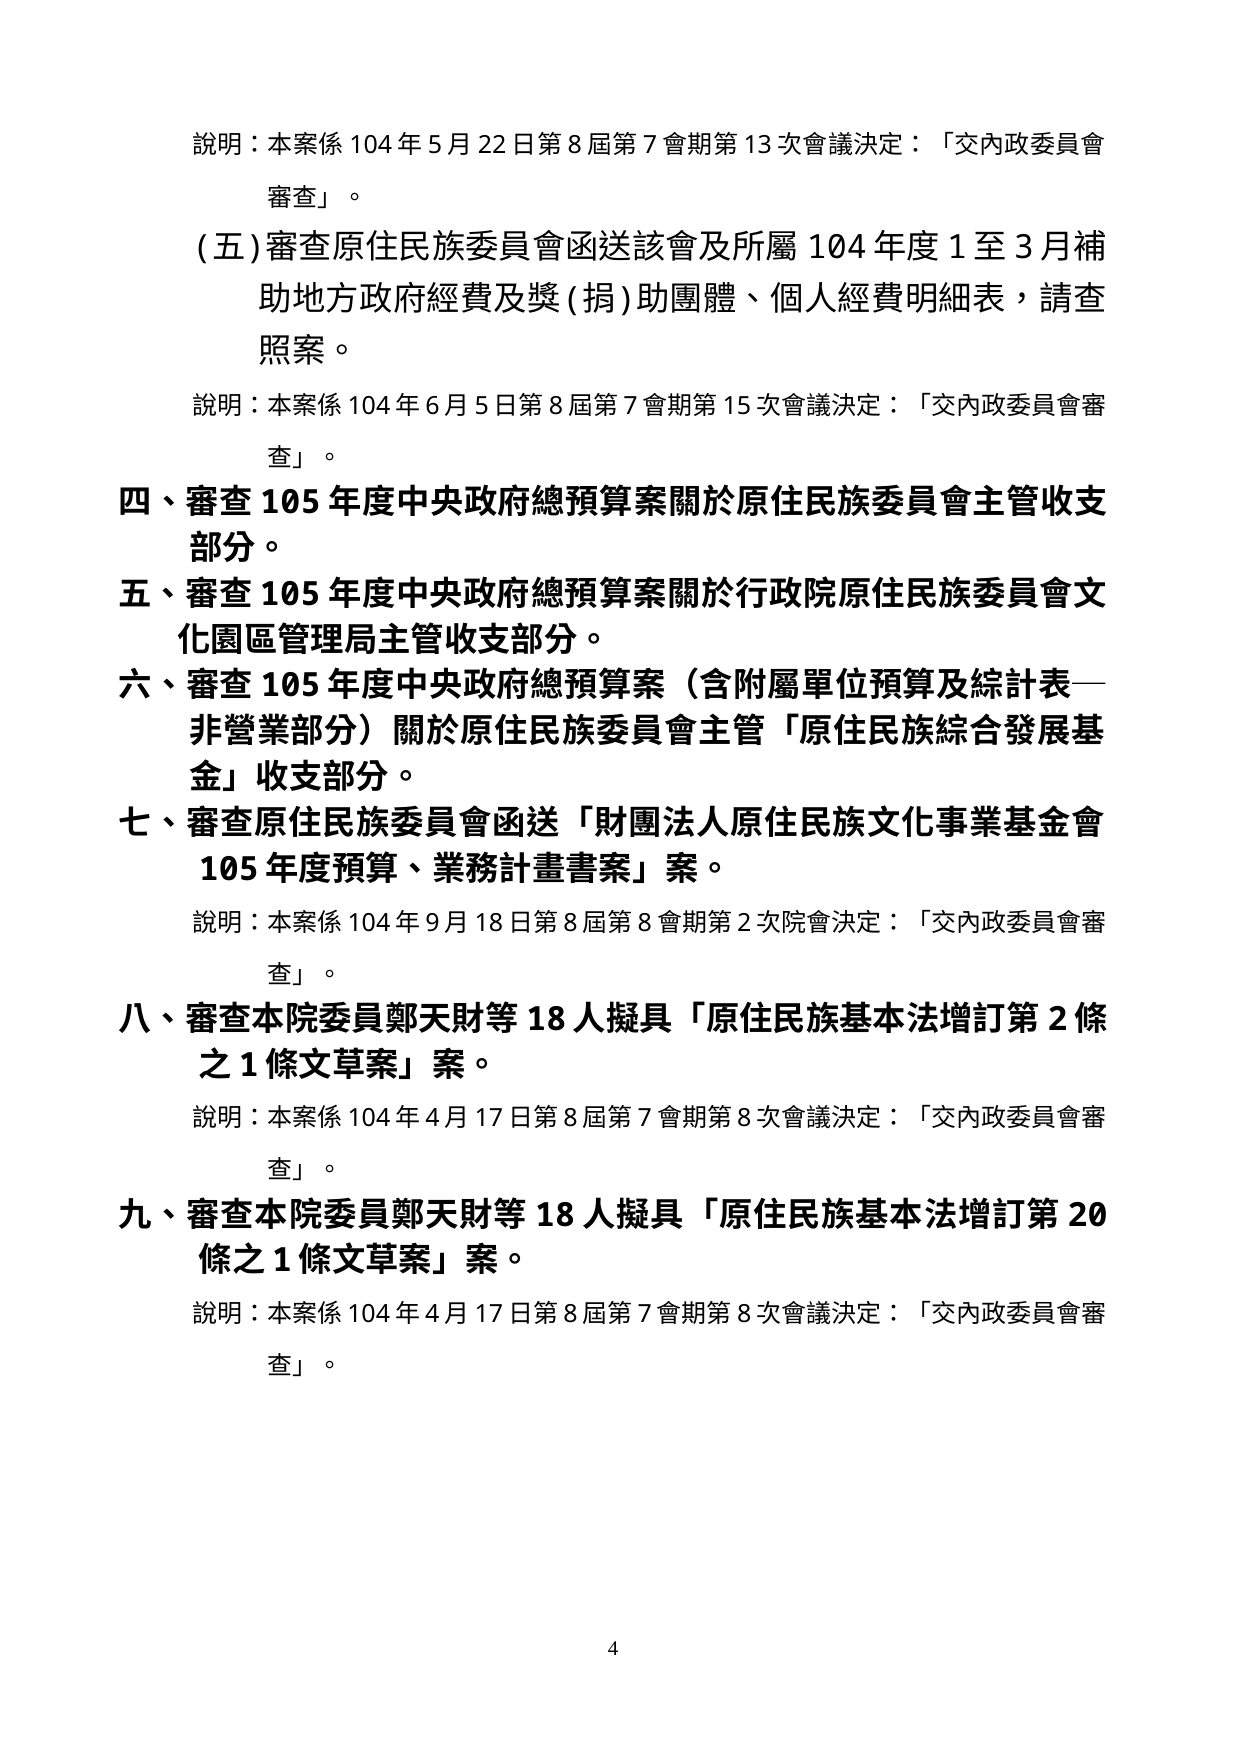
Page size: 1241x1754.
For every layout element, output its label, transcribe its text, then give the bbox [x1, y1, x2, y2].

text 說明：本案係104年5月22日第8屆第7會期第13次會議決定：「交內政委員會審查」。 [192, 112, 1107, 216]
text 七、審查原住民族委員會函送「財團法人原住民族文化事業基金會105年度預算、業務計畫書案」案。 [118, 798, 1107, 889]
text 九、審查本院委員鄭天財等18人擬具「原住民族基本法增訂第20條之1條文草案」案。 [118, 1189, 1107, 1281]
text 五、審查105年度中央政府總預算案關於行政院原住民族委員會文化園區管理局主管收支部分。 [118, 568, 1107, 660]
text 說明：本案係104年4月17日第8屆第7會期第8次會議決定：「交內政委員會審查」。 [192, 1281, 1107, 1385]
text 八、審查本院委員鄭天財等18人擬具「原住民族基本法增訂第2條之1條文草案」案。 [118, 993, 1107, 1085]
text (五)審查原住民族委員會函送該會及所屬104年度1至3月補助地方政府經費及獎(捐)助團體、個人經費明細表，請查照案。 [192, 216, 1108, 373]
text 說明：本案係104年4月17日第8屆第7會期第8次會議決定：「交內政委員會審查」。 [192, 1085, 1107, 1189]
text 六、審查105年度中央政府總預算案（含附屬單位預算及綜計表─非營業部分）關於原住民族委員會主管「原住民族綜合發展基金」收支部分。 [118, 660, 1107, 798]
text 四、審查105年度中央政府總預算案關於原住民族委員會主管收支部分。 [118, 477, 1107, 568]
text 說明：本案係104年9月18日第8屆第8會期第2次院會決定：「交內政委員會審查」。 [192, 889, 1107, 993]
text 說明：本案係104年6月5日第8屆第7會期第15次會議決定：「交內政委員會審查」。 [192, 373, 1107, 477]
